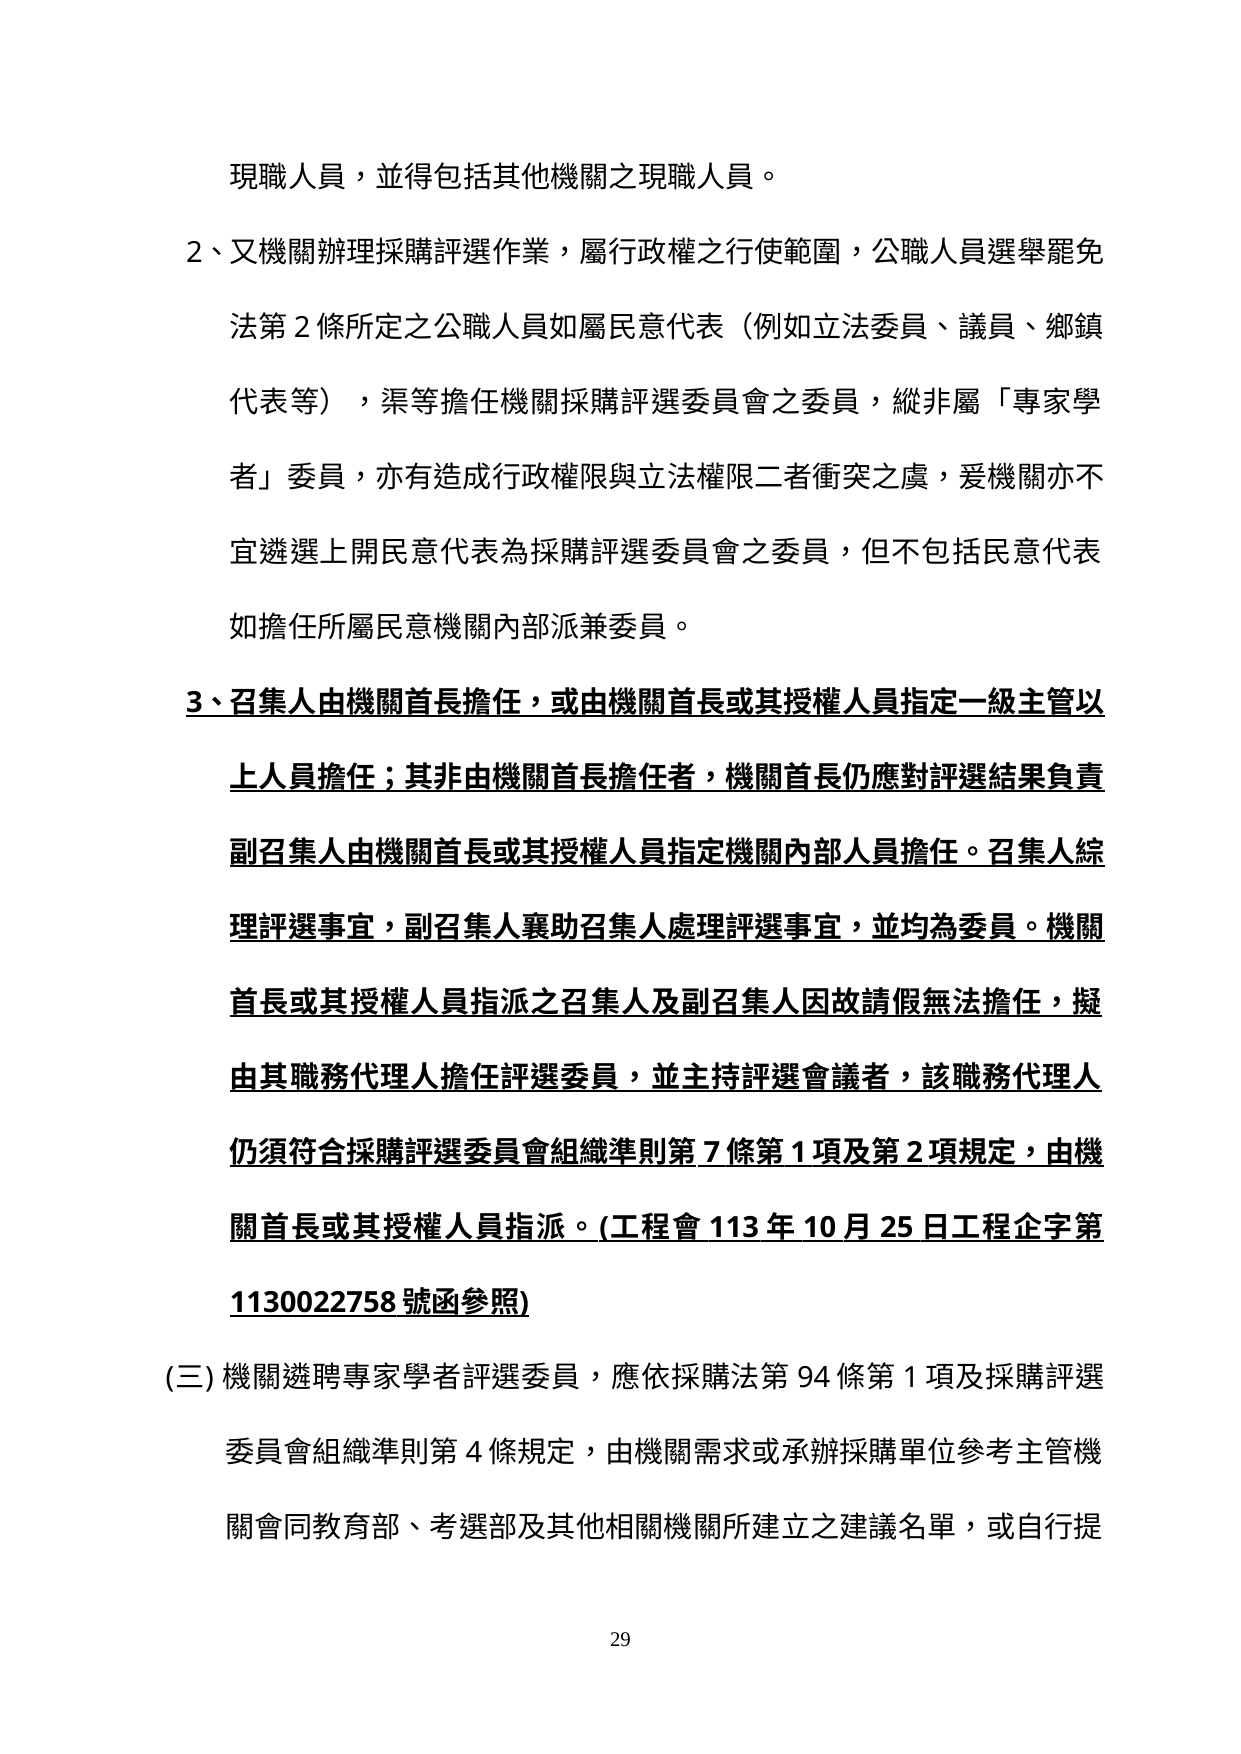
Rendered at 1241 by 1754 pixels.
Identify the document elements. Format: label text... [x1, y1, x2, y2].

text 現職人員，並得包括其他機關之現職人員。 [186, 137, 1104, 212]
text 3、召集人由機關首長擔任，或由機關首長或其授權人員指定一級主管以上人員擔任；其非由機關首長擔任者，機關首長仍應對評選結果負責。副召集人由機關首長或其授權人員指定機關內部人員擔任。召集人綜理評選事宜，副召集人襄助召集人處理評選事宜，並均為委員。機關首長或其授權人員指派之召集人及副召集人因故請假無法擔任，擬由其職務代理人擔任評選委員，並主持評選會議者，該職務代理人仍須符合採購評選委員會組織準則第7條第1項及第2項規定，由機關首長或其授權人員指派。(工程會113年10月25日工程企字第1130022758號函參照) [186, 717, 1104, 1337]
text 2、又機關辦理採購評選作業，屬行政權之行使範圍，公職人員選舉罷免法第2條所定之公職人員如屬民意代表（例如立法委員、議員、鄉鎮代表等），渠等擔任機關採購評選委員會之委員，縱非屬「專家學者」委員，亦有造成行政權限與立法權限二者衝突之虞，爰機關亦不宜遴選上開民意代表為採購評選委員會之委員，但不包括民意代表如擔任所屬民意機關內部派兼委員。 [186, 212, 1104, 662]
text (三) 機關遴聘專家學者評選委員，應依採購法第94條第1項及採購評選委員會組織準則第4條規定，由機關需求或承辦採購單位參考主管機關會同教育部、考選部及其他相關機關所建立之建議名單，或自行提 [165, 1337, 1104, 1562]
text 3、召集人由機關首長擔任，或由機關首長或其授權人員指定一級主管以上人員擔任；其非由機關首長擔任者，機關首長仍應對評選結果負責。副召集人由機關首長或其授權人員指定機關內部人員擔任。召集人綜理評選事宜，副召集人襄助召集人處理評選事宜，並均為委員。機關首長或其授權人員指派之召集人及副召集人因故請假無法擔任，擬由其職務代理人擔任評選委員，並主持評選會議者，該職務代理人仍須符合採購評選委員會組織準則第7條第1項及第2項規定，由機關首長或其授權人員指派。(工程會113年10月25日工程企字第1130022758號函參照) [186, 662, 1104, 715]
